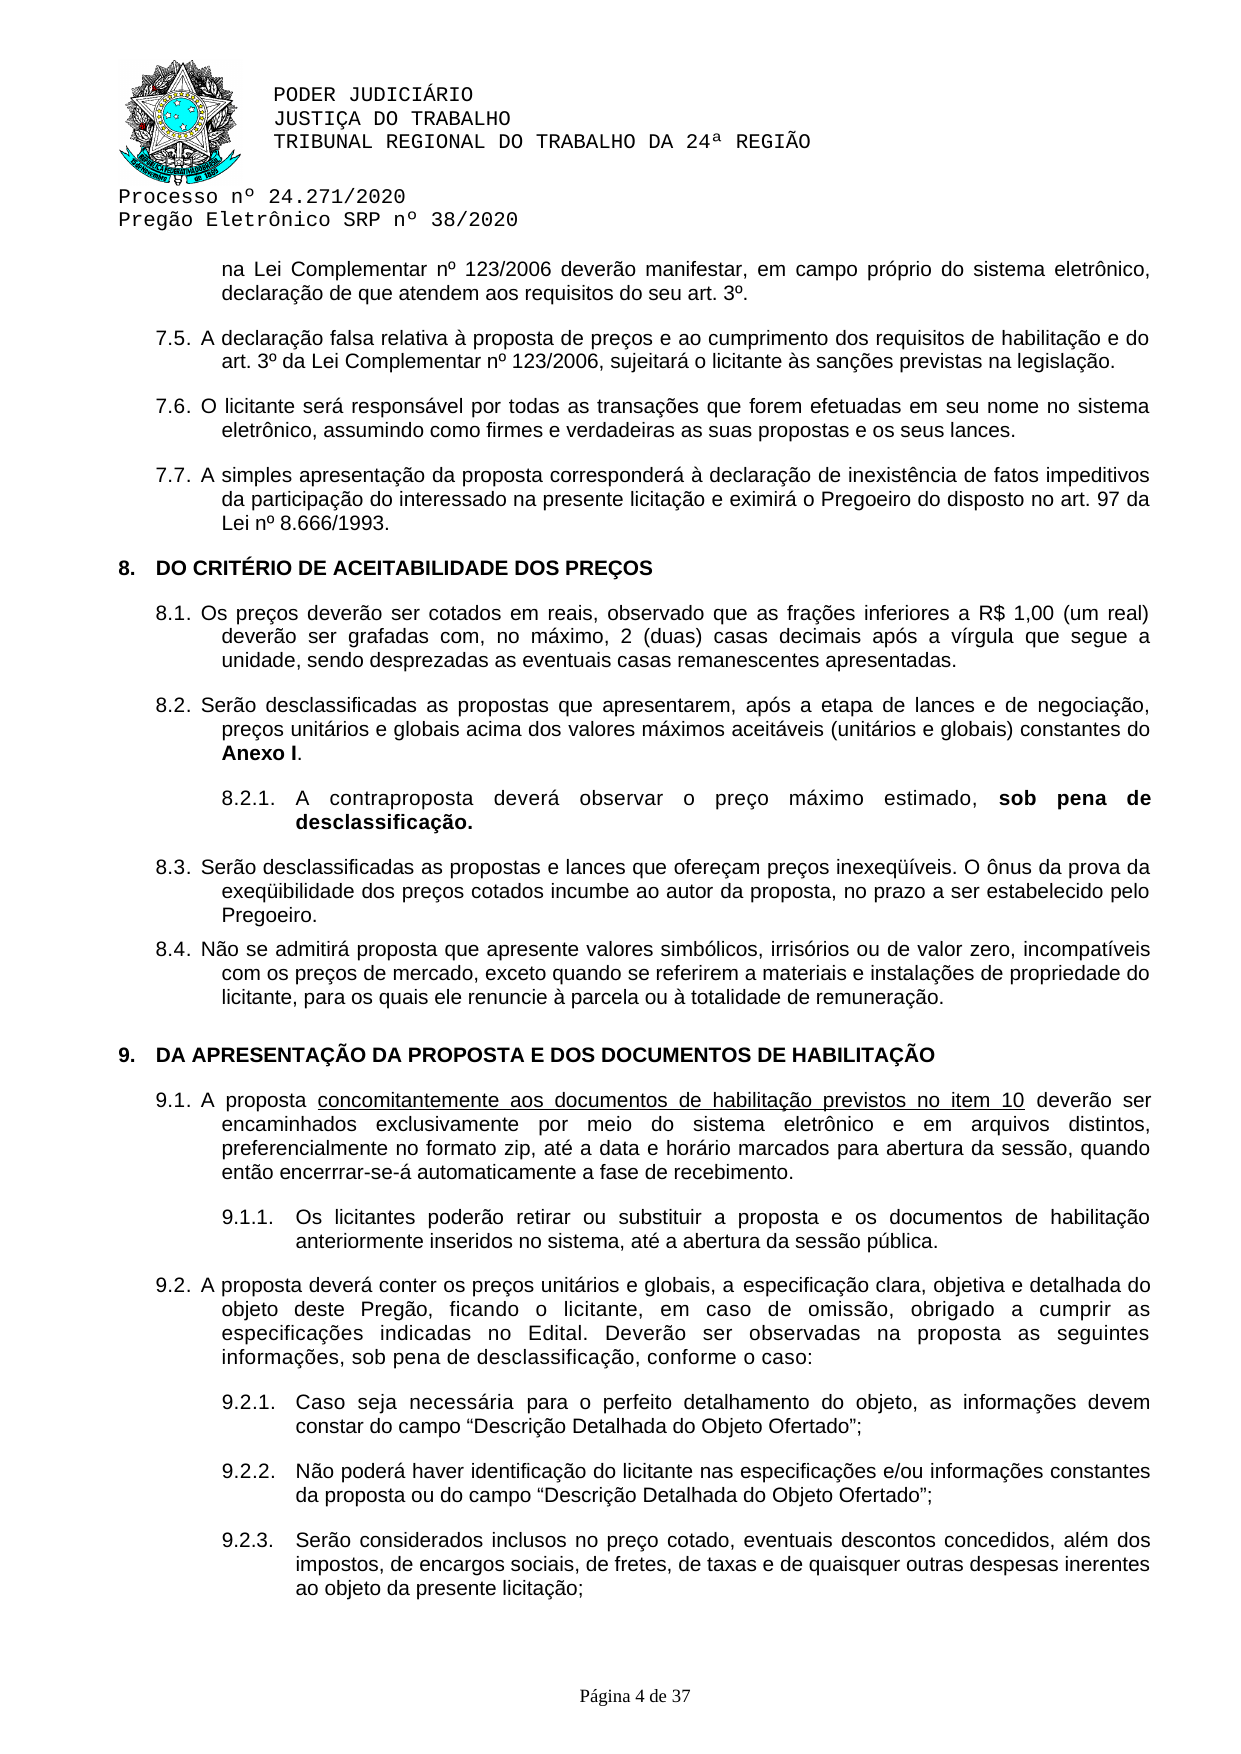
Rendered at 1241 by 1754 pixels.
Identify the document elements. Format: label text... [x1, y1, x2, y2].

list na Lei Complementar nº 123/2006 deverão manifestar, em campo próprio do sistema eletrônico, declaração de que atendem aos requisitos do seu art. 3º. [155, 257, 1152, 304]
list Serão desclassificadas as propostas que apresentarem, após a etapa de lances e de negociação, preços unitários e globais acima dos valores máximos aceitáveis (unitários e globais) constantes do Anexo I. [155, 693, 1152, 765]
list Não se admitirá proposta que apresente valores simbólicos, irrisórios ou de valor zero, incompatíveis com os preços de mercado, exceto quando se referirem a materiais e instalações de propriedade do licitante, para os quais ele renuncie à parcela ou à totalidade de remuneração. [155, 937, 1152, 1009]
list DO CRITÉRIO DE ACEITABILIDADE DOS PREÇOS [118, 556, 1152, 579]
picture [118, 59, 243, 186]
list A contraproposta deverá observar o preço máximo estimado, sob pena de desclassificação. [221, 786, 1152, 834]
list Caso seja necessária para o perfeito detalhamento do objeto, as informações devem constar do campo “Descrição Detalhada do Objeto Ofertado”; [222, 1390, 1152, 1438]
list Serão desclassificadas as propostas e lances que ofereçam preços inexeqüíveis. O ônus da prova da exeqüibilidade dos preços cotados incumbe ao autor da proposta, no prazo a ser estabelecido pelo Pregoeiro. [155, 854, 1152, 926]
list O licitante será responsável por todas as transações que forem efetuadas em seu nome no sistema eletrônico, assumindo como firmes e verdadeiras as suas propostas e os seus lances. [155, 394, 1152, 442]
list Serão considerados inclusos no preço cotado, eventuais descontos concedidos, além dos impostos, de encargos sociais, de fretes, de taxas e de quaisquer outras despesas inerentes ao objeto da presente licitação; [222, 1527, 1152, 1599]
list Não poderá haver identificação do licitante nas especificações e/ou informações constantes da proposta ou do campo “Descrição Detalhada do Objeto Ofertado”; [222, 1459, 1152, 1507]
list Os licitantes poderão retirar ou substituir a proposta e os documentos de habilitação anteriormente inseridos no sistema, até a abertura da sessão pública. [222, 1204, 1152, 1252]
list A declaração falsa relativa à proposta de preços e ao cumprimento dos requisitos de habilitação e do art. 3º da Lei Complementar nº 123/2006, sujeitará o licitante às sanções previstas na legislação. [155, 325, 1152, 373]
list A proposta concomitantemente aos documentos de habilitação previstos no item 10 deverão ser encaminhados exclusivamente por meio do sistema eletrônico e em arquivos distintos, preferencialmente no formato zip, até a data e horário marcados para abertura da sessão, quando então encerrrar-se-á automaticamente a fase de recebimento. [155, 1088, 1152, 1184]
list A simples apresentação da proposta corresponderá à declaração de inexistência de fatos impeditivos da participação do interessado na presente licitação e eximirá o Pregoeiro do disposto no art. 97 da Lei nº 8.666/1993. [155, 463, 1152, 535]
list A proposta deverá conter os preços unitários e globais, a especificação clara, objetiva e detalhada do objeto deste Pregão, ficando o licitante, em caso de omissão, obrigado a cumprir as especificações indicadas no Edital. Deverão ser observadas na proposta as seguintes informações, sob pena de desclassificação, conforme o caso: [155, 1273, 1152, 1369]
list DA APRESENTAÇÃO DA PROPOSTA E DOS DOCUMENTOS DE HABILITAÇÃO [118, 1043, 1152, 1067]
list Os preços deverão ser cotados em reais, observado que as frações inferiores a R$ 1,00 (um real) deverão ser grafadas com, no máximo, 2 (duas) casas decimais após a vírgula que segue a unidade, sendo desprezadas as eventuais casas remanescentes apresentadas. [155, 600, 1152, 672]
